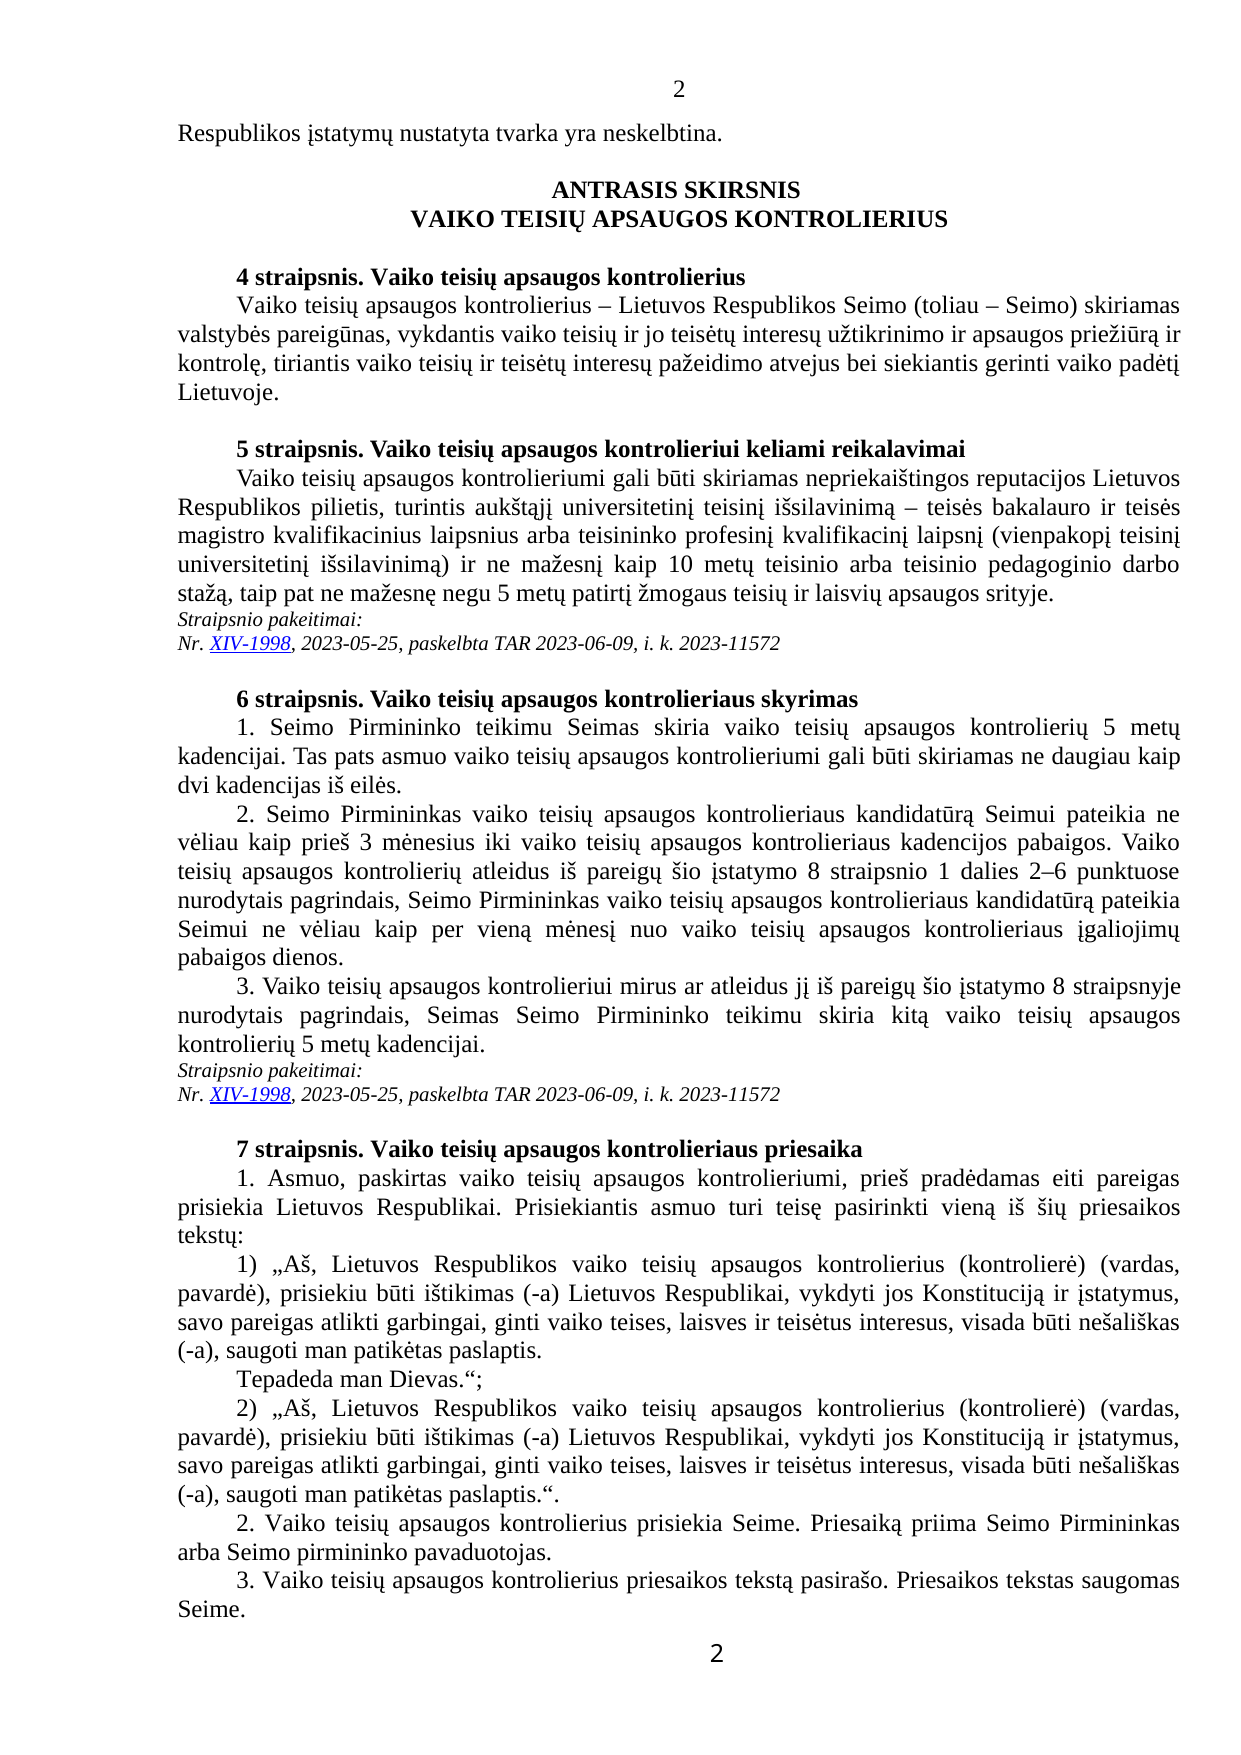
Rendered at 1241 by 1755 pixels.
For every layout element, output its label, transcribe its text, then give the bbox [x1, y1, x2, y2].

text 1. Asmuo, paskirtas vaiko teisių apsaugos kontrolieriumi, prieš pradėdamas eiti pareigas prisiekia Lietuvos Respublikai. Prisiekiantis asmuo turi teisę pasirinkti vieną iš šių priesaikos tekstų: [177, 1163, 1181, 1249]
text VAIKO TEISIŲ APSAUGOS KONTROLIERIUS [177, 204, 1181, 233]
text 3. Vaiko teisių apsaugos kontrolieriui mirus ar atleidus jį iš pareigų šio įstatymo 8 straipsnyje nurodytais pagrindais, Seimas Seimo Pirmininko teikimu skiria kitą vaiko teisių apsaugos kontrolierių 5 metų kadencijai. [177, 971, 1181, 1057]
text Vaiko teisių apsaugos kontrolieriumi gali būti skiriamas nepriekaištingos reputacijos Lietuvos Respublikos pilietis, turintis aukštąjį universitetinį teisinį išsilavinimą – teisės bakalauro ir teisės magistro kvalifikacinius laipsnius arba teisininko profesinį kvalifikacinį laipsnį (vienpakopį teisinį universitetinį išsilavinimą) ir ne mažesnį kaip 10 metų teisinio arba teisinio pedagoginio darbo stažą, taip pat ne mažesnę negu 5 metų patirtį žmogaus teisių ir laisvių apsaugos srityje. [177, 463, 1181, 607]
text 1) „Aš, Lietuvos Respublikos vaiko teisių apsaugos kontrolierius (kontrolierė) (vardas, pavardė), prisiekiu būti ištikimas (-a) Lietuvos Respublikai, vykdyti jos Konstituciją ir įstatymus, savo pareigas atlikti garbingai, ginti vaiko teises, laisves ir teisėtus interesus, visada būti nešališkas (-a), saugoti man patikėtas paslaptis. [177, 1249, 1181, 1364]
text 1. Seimo Pirmininko teikimu Seimas skiria vaiko teisių apsaugos kontrolierių 5 metų kadencijai. Tas pats asmuo vaiko teisių apsaugos kontrolieriumi gali būti skiriamas ne daugiau kaip dvi kadencijas iš eilės. [177, 712, 1181, 799]
text 7 straipsnis. Vaiko teisių apsaugos kontrolieriaus priesaika [177, 1134, 1181, 1163]
text Tepadeda man Dievas.“; [177, 1364, 1181, 1393]
text Nr. XIV-1998, 2023-05-25, paskelbta TAR 2023-06-09, i. k. 2023-11572 [177, 1082, 1181, 1106]
text 4 straipsnis. Vaiko teisių apsaugos kontrolierius [177, 262, 1181, 291]
text 5 straipsnis. Vaiko teisių apsaugos kontrolieriui keliami reikalavimai [177, 434, 1181, 463]
text Straipsnio pakeitimai: [177, 1057, 1181, 1082]
text Vaiko teisių apsaugos kontrolierius – Lietuvos Respublikos Seimo (toliau – Seimo) skiriamas valstybės pareigūnas, vykdantis vaiko teisių ir jo teisėtų interesų užtikrinimo ir apsaugos priežiūrą ir kontrolę, tiriantis vaiko teisių ir teisėtų interesų pažeidimo atvejus bei siekiantis gerinti vaiko padėtį Lietuvoje. [177, 291, 1181, 406]
text 6 straipsnis. Vaiko teisių apsaugos kontrolieriaus skyrimas [177, 684, 1181, 712]
text 3. Vaiko teisių apsaugos kontrolierius priesaikos tekstą pasirašo. Priesaikos tekstas saugomas Seime. [177, 1566, 1181, 1623]
text 2) „Aš, Lietuvos Respublikos vaiko teisių apsaugos kontrolierius (kontrolierė) (vardas, pavardė), prisiekiu būti ištikimas (-a) Lietuvos Respublikai, vykdyti jos Konstituciją ir įstatymus, savo pareigas atlikti garbingai, ginti vaiko teises, laisves ir teisėtus interesus, visada būti nešališkas (-a), saugoti man patikėtas paslaptis.“. [177, 1393, 1181, 1508]
text Respublikos įstatymų nustatyta tvarka yra neskelbtina. [177, 118, 1181, 147]
text ANTRASIS SKIRSNIS [177, 176, 1181, 204]
text Nr. XIV-1998, 2023-05-25, paskelbta TAR 2023-06-09, i. k. 2023-11572 [177, 631, 1181, 655]
text 2. Seimo Pirmininkas vaiko teisių apsaugos kontrolieriaus kandidatūrą Seimui pateikia ne vėliau kaip prieš 3 mėnesius iki vaiko teisių apsaugos kontrolieriaus kadencijos pabaigos. Vaiko teisių apsaugos kontrolierių atleidus iš pareigų šio įstatymo 8 straipsnio 1 dalies 2–6 punktuose nurodytais pagrindais, Seimo Pirmininkas vaiko teisių apsaugos kontrolieriaus kandidatūrą pateikia Seimui ne vėliau kaip per vieną mėnesį nuo vaiko teisių apsaugos kontrolieriaus įgaliojimų pabaigos dienos. [177, 799, 1181, 971]
text 2. Vaiko teisių apsaugos kontrolierius prisiekia Seime. Priesaiką priima Seimo Pirmininkas arba Seimo pirmininko pavaduotojas. [177, 1508, 1181, 1566]
text Straipsnio pakeitimai: [177, 607, 1181, 631]
